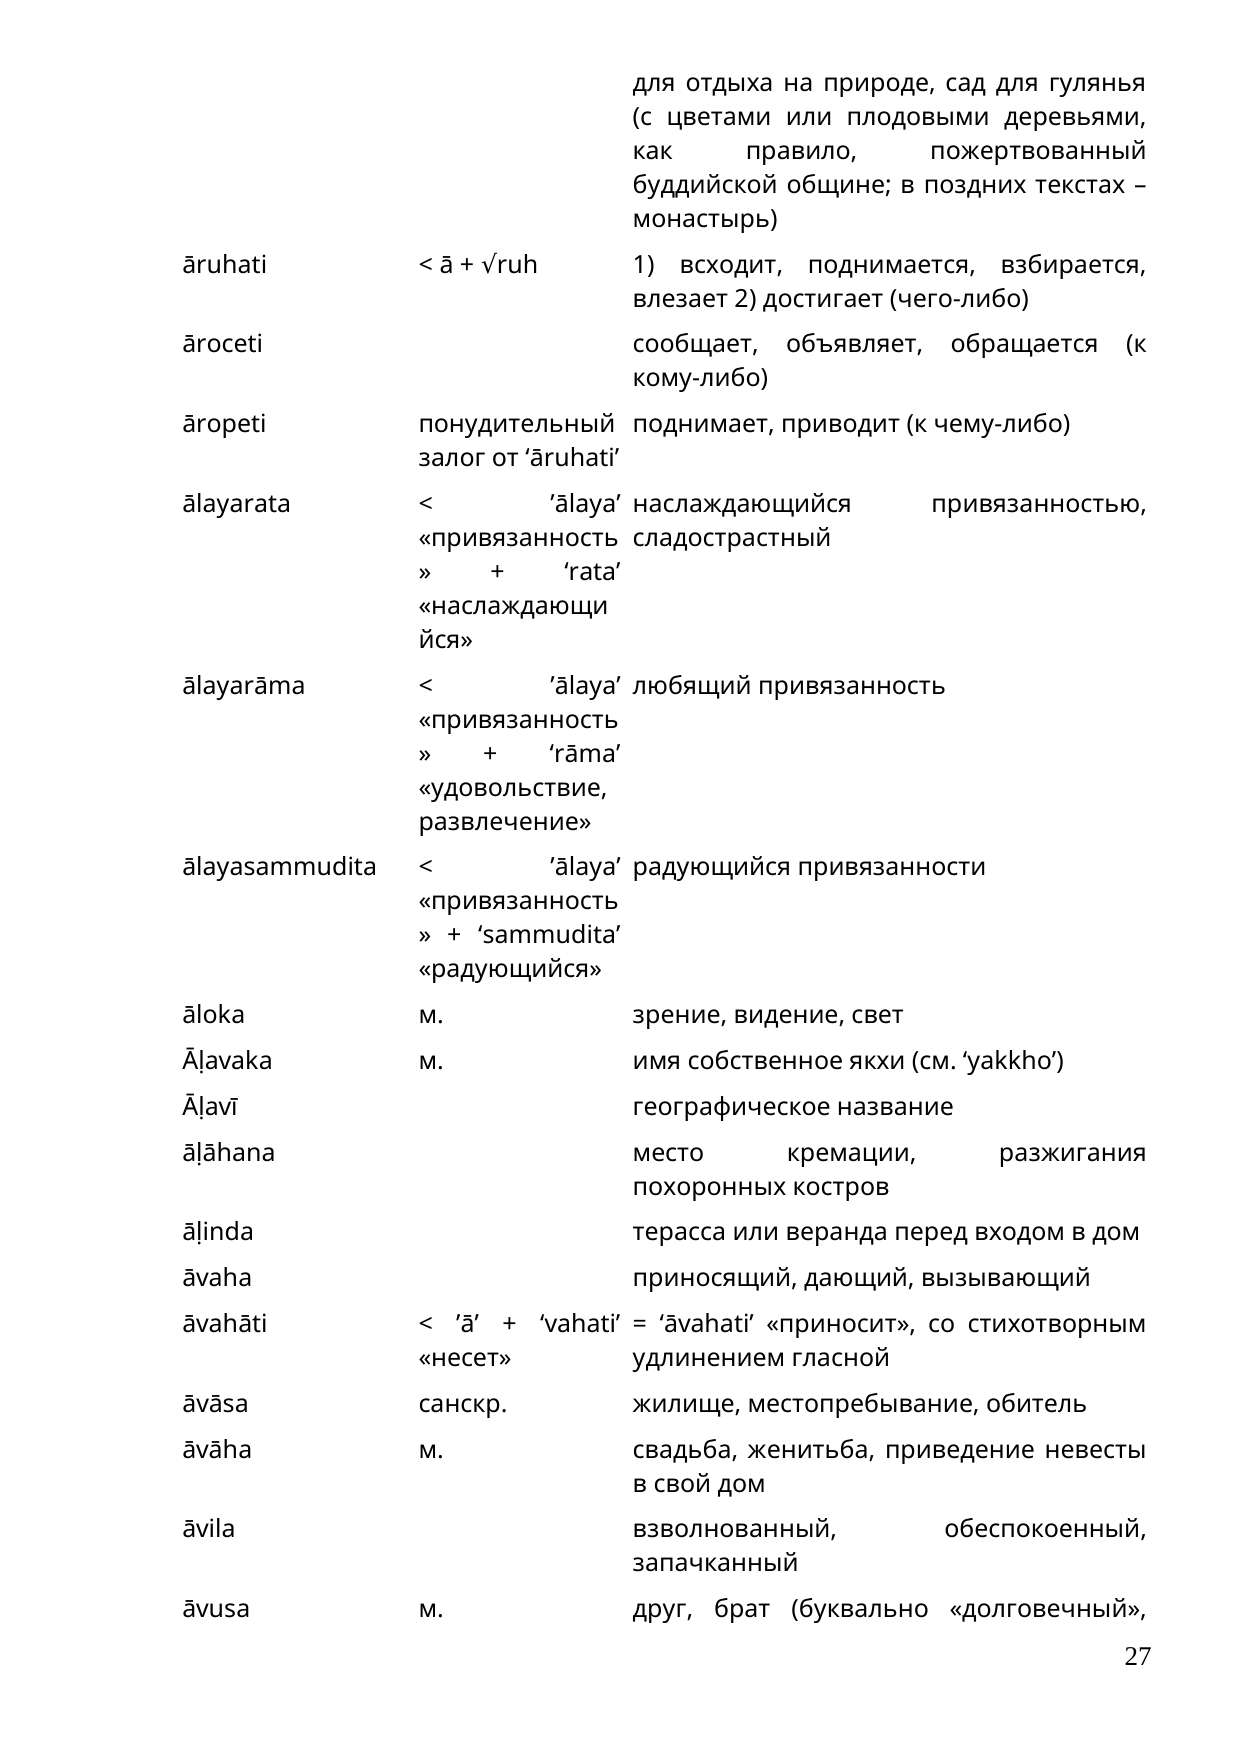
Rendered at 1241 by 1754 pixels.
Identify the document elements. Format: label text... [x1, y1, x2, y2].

table_cell радующийся привязанности [626, 844, 1153, 991]
table_cell м. [412, 991, 626, 1037]
table_cell āropeti [176, 400, 412, 480]
table_cell āvaha [176, 1254, 412, 1300]
table_cell имя собственное якхи (см. ‘yakkho’) [626, 1037, 1153, 1083]
table_cell понудительный залог от ‘āruhati’ [412, 400, 626, 480]
table_cell свадьба, женитьба, приведение невесты в свой дом [626, 1426, 1153, 1506]
table_cell место кремации, разжигания похоронных костров [626, 1129, 1153, 1208]
table_cell [412, 59, 626, 241]
table_cell зрение, видение, свет [626, 991, 1153, 1037]
table_cell жилище, местопребывание, обитель [626, 1380, 1153, 1426]
table_cell м. [412, 1585, 626, 1640]
table_cell ālayasammudita [176, 844, 412, 991]
table_cell = ‘āvahati’ «приносит», со стихотворным удлинением гласной [626, 1300, 1153, 1380]
table_cell < ’ā’ + ‘vahati’ «несет» [412, 1300, 626, 1380]
table_cell поднимает, приводит (к чему-либо) [626, 400, 1153, 480]
table_cell āloka [176, 991, 412, 1037]
table_cell āvāha [176, 1426, 412, 1506]
table_cell м. [412, 1426, 626, 1506]
table_cell āvahāti [176, 1300, 412, 1380]
table_cell приносящий, дающий, вызывающий [626, 1254, 1153, 1300]
table_cell санскр. [412, 1380, 626, 1426]
table_cell Āḷavī [176, 1083, 412, 1129]
table_cell āruhati [176, 241, 412, 321]
table_cell Āḷavaka [176, 1037, 412, 1083]
table_cell ālayarāma [176, 662, 412, 843]
table_cell < ’ālaya’ «привязанность» + ‘rata’ «наслаждающийся» [412, 480, 626, 662]
table_cell географическое название [626, 1083, 1153, 1129]
table_cell āvusa [176, 1585, 412, 1640]
table_cell любящий привязанность [626, 662, 1153, 843]
table_cell āroceti [176, 321, 412, 400]
table_cell сообщает, объявляет, обращается (к кому-либо) [626, 321, 1153, 400]
table_cell друг, брат (буквально «долговечный», [626, 1585, 1153, 1640]
table_cell наслаждающийся привязанностью, сладострастный [626, 480, 1153, 662]
table_cell [412, 1129, 626, 1208]
table_cell [412, 1083, 626, 1129]
table_cell [412, 1209, 626, 1254]
table_cell < ’ālaya’ «привязанность» + ‘sammudita’ «радующийся» [412, 844, 626, 991]
table_cell āḷāhana [176, 1129, 412, 1208]
table_cell āvāsa [176, 1380, 412, 1426]
table_cell терасса или веранда перед входом в дом [626, 1209, 1153, 1254]
table_cell < ā + √ruh [412, 241, 626, 321]
table_cell [412, 1506, 626, 1585]
table_cell ālayarata [176, 480, 412, 662]
table_cell [176, 59, 412, 241]
table_cell взволнованный, обеспокоенный, запачканный [626, 1506, 1153, 1585]
table_cell для отдыха на природе, сад для гулянья (с цветами или плодовыми деревьями, как правило, пожертвованный буддийской общине; в поздних текстах – монастырь) [626, 59, 1153, 241]
table_cell м. [412, 1037, 626, 1083]
table_cell 1) всходит, поднимается, взбирается, влезает 2) достигает (чего-либо) [626, 241, 1153, 321]
table_cell [412, 1254, 626, 1300]
table_cell āḷinda [176, 1209, 412, 1254]
table_cell < ’ālaya’ «привязанность» + ‘rāma’ «удовольствие, развлечение» [412, 662, 626, 843]
table_cell [412, 321, 626, 400]
table_cell āvila [176, 1506, 412, 1585]
